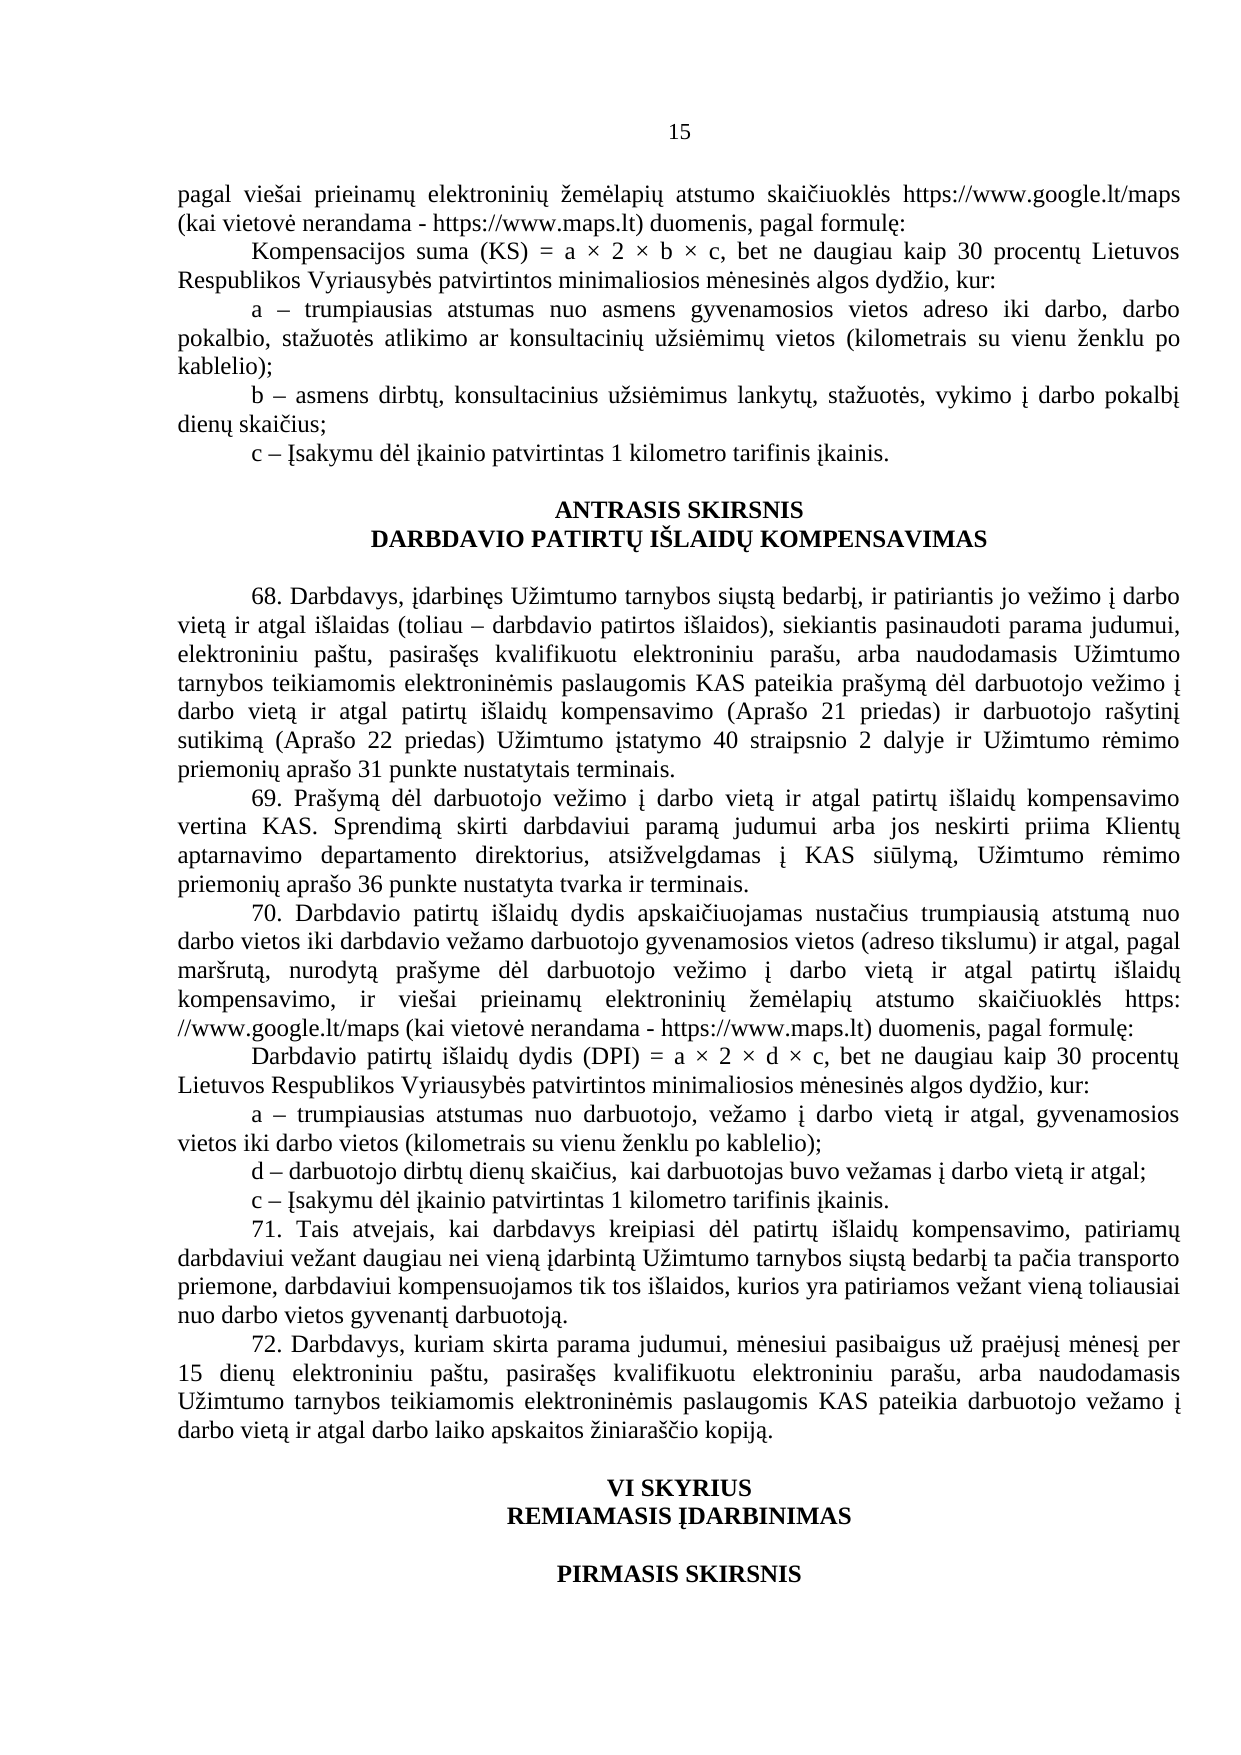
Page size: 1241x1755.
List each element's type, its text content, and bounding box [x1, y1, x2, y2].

text 72. Darbdavys, kuriam skirta parama judumui, mėnesiui pasibaigus už praėjusį mėnesį per 15 dienų elektroniniu paštu, pasirašęs kvalifikuotu elektroniniu parašu, arba naudodamasis Užimtumo tarnybos teikiamomis elektroninėmis paslaugomis KAS pateikia darbuotojo vežamo į darbo vietą ir atgal darbo laiko apskaitos žiniaraščio kopiją. [177, 1329, 1181, 1444]
text Kompensacijos suma (KS) = a × 2 × b × c, bet ne daugiau kaip 30 procentų Lietuvos Respublikos Vyriausybės patvirtintos minimaliosios mėnesinės algos dydžio, kur: [177, 236, 1181, 294]
text b – asmens dirbtų, konsultacinius užsiėmimus lankytų, stažuotės, vykimo į darbo pokalbį dienų skaičius; [177, 380, 1181, 438]
text a – trumpiausias atstumas nuo asmens gyvenamosios vietos adreso iki darbo, darbo pokalbio, stažuotės atlikimo ar konsultacinių užsiėmimų vietos (kilometrais su vienu ženklu po kablelio); [177, 294, 1181, 380]
text c – Įsakymu dėl įkainio patvirtintas 1 kilometro tarifinis įkainis. [177, 1185, 1181, 1214]
text a – trumpiausias atstumas nuo darbuotojo, vežamo į darbo vietą ir atgal, gyvenamosios vietos iki darbo vietos (kilometrais su vienu ženklu po kablelio); [177, 1099, 1181, 1156]
text 71. Tais atvejais, kai darbdavys kreipiasi dėl patirtų išlaidų kompensavimo, patiriamų darbdaviui vežant daugiau nei vieną įdarbintą Užimtumo tarnybos siųstą bedarbį ta pačia transporto priemone, darbdaviui kompensuojamos tik tos išlaidos, kurios yra patiriamos vežant vieną toliausiai nuo darbo vietos gyvenantį darbuotoją. [177, 1214, 1181, 1329]
text pagal viešai prieinamų elektroninių žemėlapių atstumo skaičiuoklės https://www.google.lt/maps (kai vietovė nerandama - https://www.maps.lt) duomenis, pagal formulę: [177, 179, 1181, 236]
text Darbdavio patirtų išlaidų dydis (DPI) = a × 2 × d × c, bet ne daugiau kaip 30 procentų Lietuvos Respublikos Vyriausybės patvirtintos minimaliosios mėnesinės algos dydžio, kur: [177, 1041, 1181, 1099]
text PIRMASIS SKIRSNIS [177, 1559, 1181, 1588]
text d – darbuotojo dirbtų dienų skaičius, kai darbuotojas buvo vežamas į darbo vietą ir atgal; [177, 1156, 1181, 1185]
text c – Įsakymu dėl įkainio patvirtintas 1 kilometro tarifinis įkainis. [177, 438, 1181, 466]
text 68. Darbdavys, įdarbinęs Užimtumo tarnybos siųstą bedarbį, ir patiriantis jo vežimo į darbo vietą ir atgal išlaidas (toliau – darbdavio patirtos išlaidos), siekiantis pasinaudoti parama judumui, elektroniniu paštu, pasirašęs kvalifikuotu elektroniniu parašu, arba naudodamasis Užimtumo tarnybos teikiamomis elektroninėmis paslaugomis KAS pateikia prašymą dėl darbuotojo vežimo į darbo vietą ir atgal patirtų išlaidų kompensavimo (Aprašo 21 priedas) ir darbuotojo rašytinį sutikimą (Aprašo 22 priedas) Užimtumo įstatymo 40 straipsnio 2 dalyje ir Užimtumo rėmimo priemonių aprašo 31 punkte nustatytais terminais. [177, 581, 1181, 783]
text REMIAMASIS ĮDARBINIMAS [177, 1501, 1181, 1530]
text DARBDAVIO PATIRTŲ IŠLAIDŲ KOMPENSAVIMAS [177, 524, 1181, 553]
text 70. Darbdavio patirtų išlaidų dydis apskaičiuojamas nustačius trumpiausią atstumą nuo darbo vietos iki darbdavio vežamo darbuotojo gyvenamosios vietos (adreso tikslumu) ir atgal, pagal maršrutą, nurodytą prašyme dėl darbuotojo vežimo į darbo vietą ir atgal patirtų išlaidų kompensavimo, ir viešai prieinamų elektroninių žemėlapių atstumo skaičiuoklės https: //www.google.lt/maps (kai vietovė nerandama - https://www.maps.lt) duomenis, pagal formulę: [177, 898, 1181, 1041]
text 69. Prašymą dėl darbuotojo vežimo į darbo vietą ir atgal patirtų išlaidų kompensavimo vertina KAS. Sprendimą skirti darbdaviui paramą judumui arba jos neskirti priima Klientų aptarnavimo departamento direktorius, atsižvelgdamas į KAS siūlymą, Užimtumo rėmimo priemonių aprašo 36 punkte nustatyta tvarka ir terminais. [177, 783, 1181, 898]
text ANTRASIS SKIRSNIS [177, 495, 1181, 524]
text VI SKYRIUS [177, 1473, 1181, 1501]
